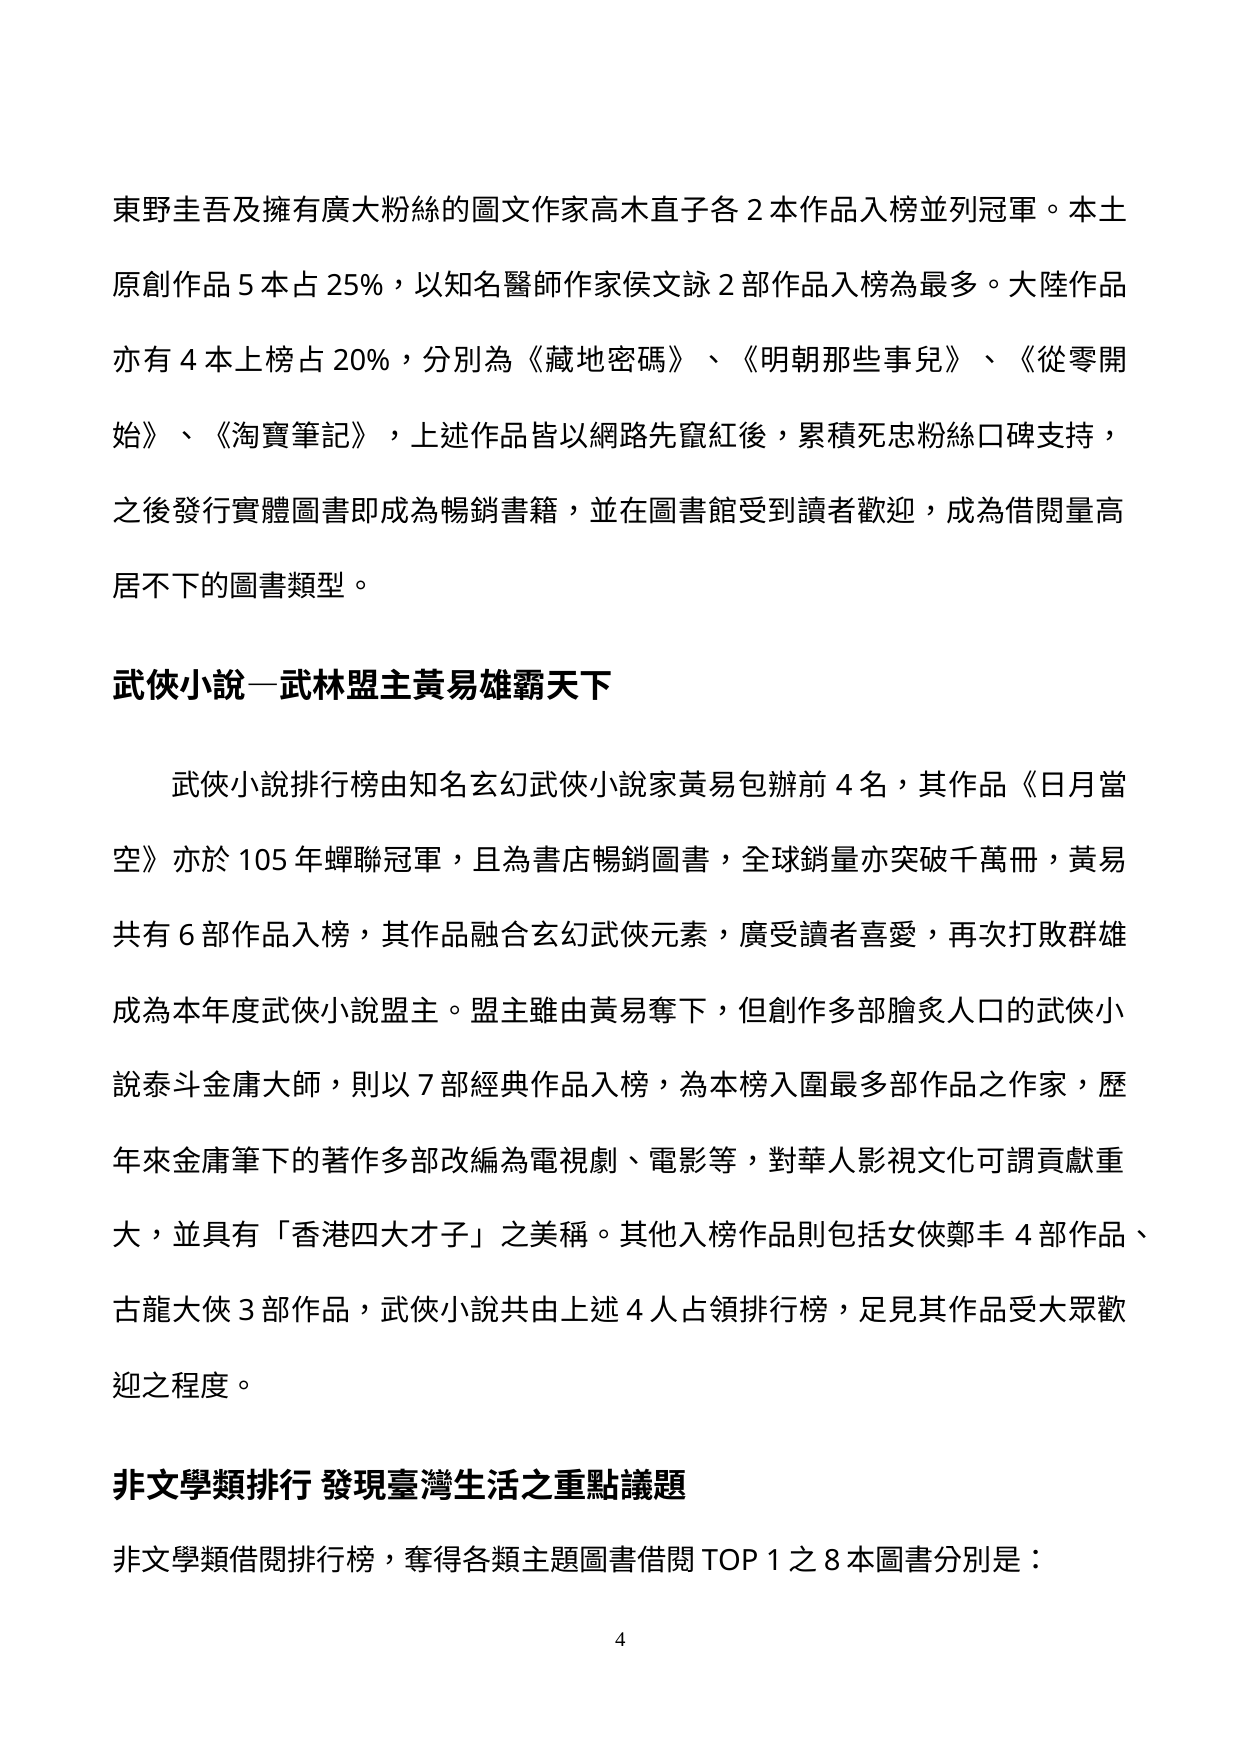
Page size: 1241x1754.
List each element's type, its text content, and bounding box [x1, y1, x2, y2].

text 武俠小說—武林盟主黃易雄霸天下 [112, 639, 1128, 714]
text 非文學類排行 發現臺灣生活之重點議題 [112, 1439, 1128, 1514]
text 非文學類借閱排行榜，奪得各類主題圖書借閱TOP 1之8本圖書分別是： [112, 1514, 1128, 1589]
text 武俠小說排行榜由知名玄幻武俠小說家黃易包辦前4名，其作品《日月當空》亦於105年蟬聯冠軍，且為書店暢銷圖書，全球銷量亦突破千萬冊，黃易共有6部作品入榜，其作品融合玄幻武俠元素，廣受讀者喜愛，再次打敗群雄成為本年度武俠小說盟主。盟主雖由黃易奪下，但創作多部膾炙人口的武俠小說泰斗金庸大師，則以7部經典作品入榜，為本榜入圍最多部作品之作家，歷年來金庸筆下的著作多部改編為電視劇、電影等，對華人影視文化可謂貢獻重大，並具有「香港四大才子」之美稱。其他入榜作品則包括女俠鄭丰4部作品、古龍大俠3部作品，武俠小說共由上述4人占領排行榜，足見其作品受大眾歡迎之程度。 [112, 739, 1128, 1414]
text 東野圭吾及擁有廣大粉絲的圖文作家高木直子各2本作品入榜並列冠軍。本土原創作品5本占25%，以知名醫師作家侯文詠2部作品入榜為最多。大陸作品亦有4本上榜占20%，分別為《藏地密碼》、《明朝那些事兒》、《從零開始》、《淘寶筆記》，上述作品皆以網路先竄紅後，累積死忠粉絲口碑支持，之後發行實體圖書即成為暢銷書籍，並在圖書館受到讀者歡迎，成為借閱量高居不下的圖書類型。 [112, 164, 1128, 614]
